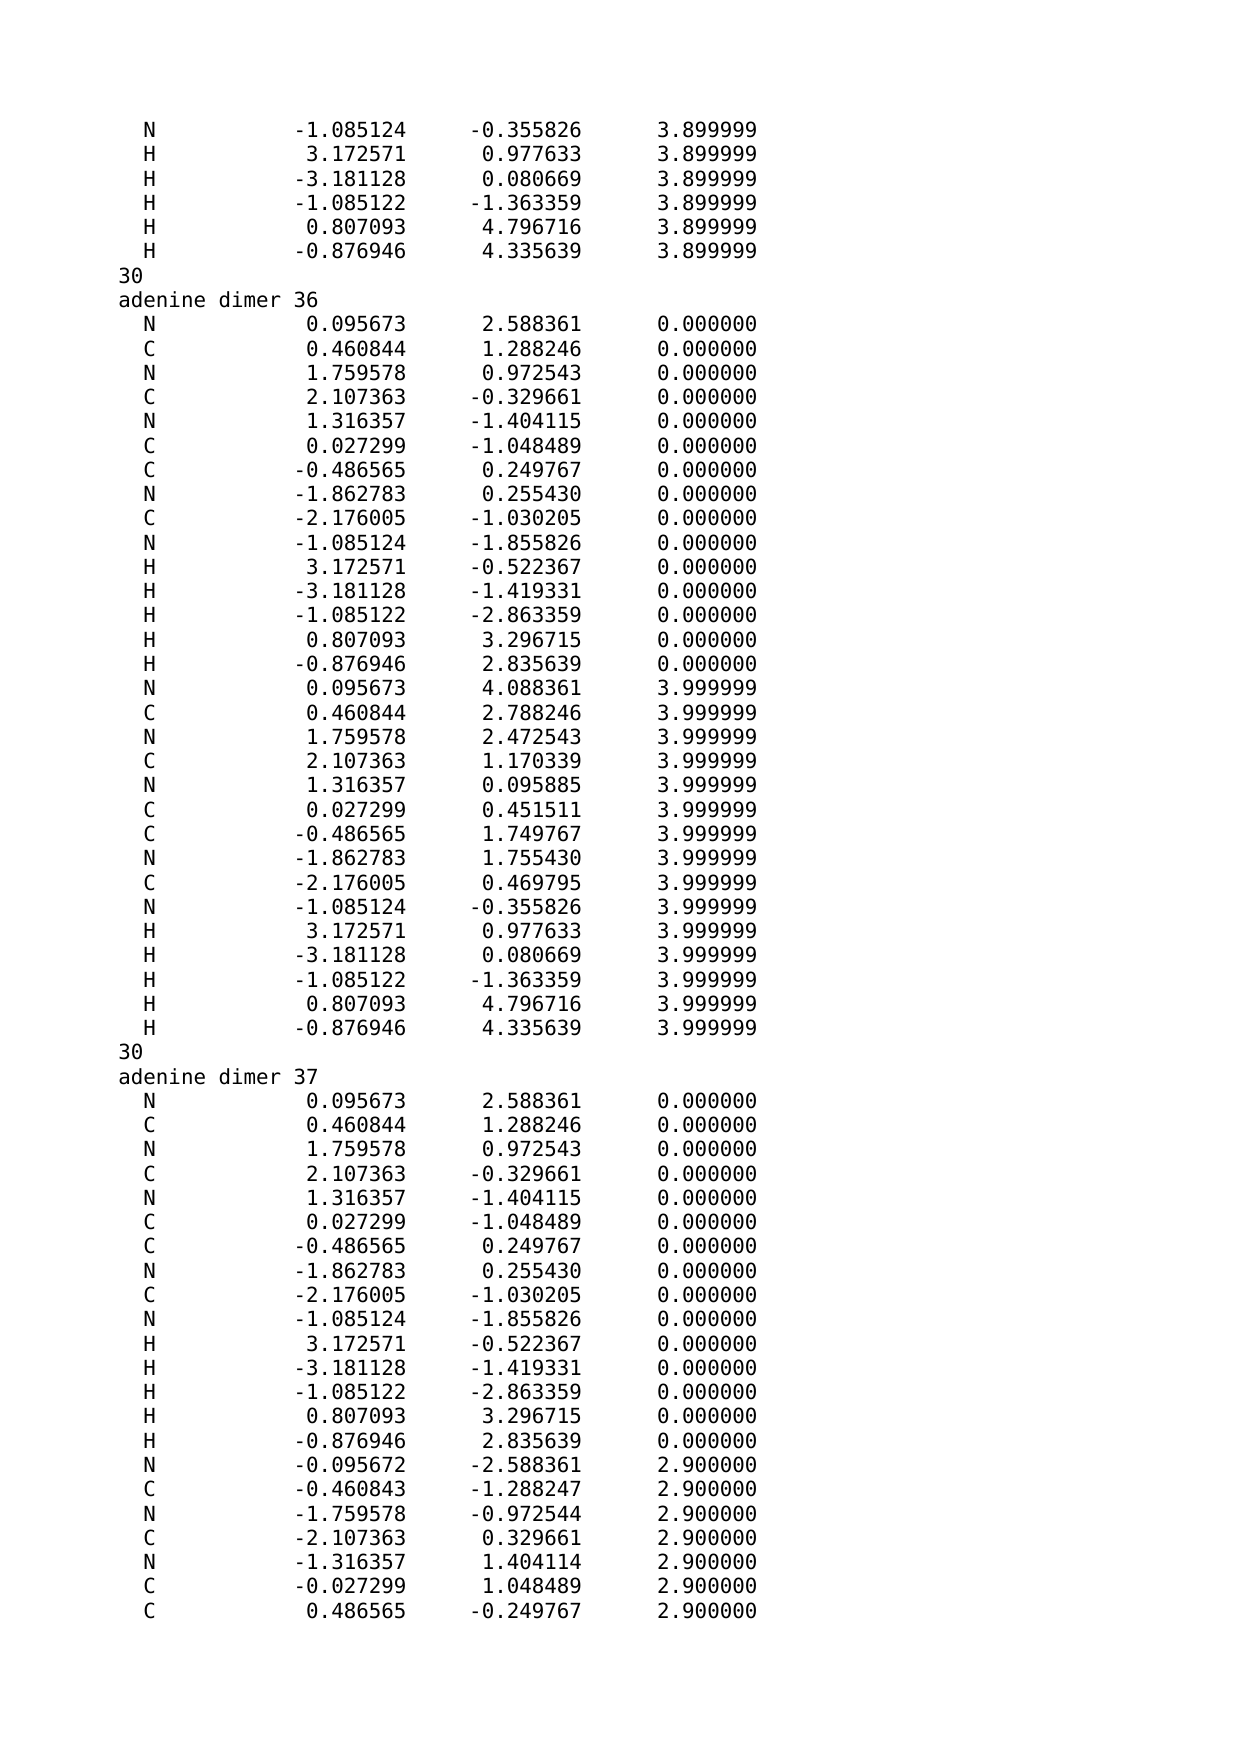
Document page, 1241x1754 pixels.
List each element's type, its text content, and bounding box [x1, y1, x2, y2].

text C -0.486565 0.249767 0.000000 [118, 458, 1122, 482]
text H -3.181128 0.080669 3.999999 [118, 943, 1122, 968]
text N 0.095673 2.588361 0.000000 [118, 1089, 1122, 1113]
text C -0.486565 0.249767 0.000000 [118, 1234, 1122, 1259]
text 30 [118, 1040, 1122, 1065]
text H 3.172571 0.977633 3.999999 [118, 919, 1122, 943]
text C 0.460844 1.288246 0.000000 [118, 1113, 1122, 1137]
text C -2.176005 -1.030205 0.000000 [118, 1283, 1122, 1307]
text N 1.316357 -1.404115 0.000000 [118, 1186, 1122, 1210]
text H -0.876946 2.835639 0.000000 [118, 652, 1122, 676]
text H -1.085122 -1.363359 3.899999 [118, 191, 1122, 215]
text N 1.316357 0.095885 3.999999 [118, 773, 1122, 798]
text H -3.181128 0.080669 3.899999 [118, 167, 1122, 191]
text N 1.316357 -1.404115 0.000000 [118, 409, 1122, 434]
text N 1.759578 0.972543 0.000000 [118, 361, 1122, 385]
text H -0.876946 4.335639 3.899999 [118, 239, 1122, 264]
text C 2.107363 -0.329661 0.000000 [118, 385, 1122, 409]
text N 1.759578 0.972543 0.000000 [118, 1137, 1122, 1162]
text N -1.862783 1.755430 3.999999 [118, 846, 1122, 871]
text H 0.807093 4.796716 3.999999 [118, 992, 1122, 1016]
text C -2.107363 0.329661 2.900000 [118, 1526, 1122, 1550]
text N 1.759578 2.472543 3.999999 [118, 725, 1122, 749]
text adenine dimer 37 [118, 1065, 1122, 1089]
text H 0.807093 3.296715 0.000000 [118, 1404, 1122, 1429]
text C 2.107363 1.170339 3.999999 [118, 749, 1122, 773]
text N -1.085124 -1.855826 0.000000 [118, 531, 1122, 555]
text H -1.085122 -2.863359 0.000000 [118, 603, 1122, 628]
text C -2.176005 0.469795 3.999999 [118, 871, 1122, 895]
text C 0.027299 0.451511 3.999999 [118, 798, 1122, 822]
text C 0.486565 -0.249767 2.900000 [118, 1599, 1122, 1623]
text C 0.027299 -1.048489 0.000000 [118, 1210, 1122, 1234]
text N 0.095673 4.088361 3.999999 [118, 676, 1122, 701]
text H 3.172571 -0.522367 0.000000 [118, 555, 1122, 579]
text H -1.085122 -1.363359 3.999999 [118, 968, 1122, 992]
text N -1.085124 -0.355826 3.899999 [118, 118, 1122, 142]
text N -1.085124 -0.355826 3.999999 [118, 895, 1122, 919]
text N -0.095672 -2.588361 2.900000 [118, 1453, 1122, 1477]
text N -1.862783 0.255430 0.000000 [118, 1259, 1122, 1283]
text H -0.876946 4.335639 3.999999 [118, 1016, 1122, 1040]
text H -3.181128 -1.419331 0.000000 [118, 579, 1122, 603]
text H 0.807093 4.796716 3.899999 [118, 215, 1122, 239]
text N -1.085124 -1.855826 0.000000 [118, 1307, 1122, 1332]
text N 0.095673 2.588361 0.000000 [118, 312, 1122, 337]
text C -0.460843 -1.288247 2.900000 [118, 1477, 1122, 1502]
text H -3.181128 -1.419331 0.000000 [118, 1356, 1122, 1380]
text C 0.460844 2.788246 3.999999 [118, 701, 1122, 725]
text N -1.862783 0.255430 0.000000 [118, 482, 1122, 506]
text C 0.460844 1.288246 0.000000 [118, 337, 1122, 361]
text C -0.486565 1.749767 3.999999 [118, 822, 1122, 846]
text C -0.027299 1.048489 2.900000 [118, 1574, 1122, 1599]
text N -1.759578 -0.972544 2.900000 [118, 1502, 1122, 1526]
text H 0.807093 3.296715 0.000000 [118, 628, 1122, 652]
text N -1.316357 1.404114 2.900000 [118, 1550, 1122, 1574]
text C 0.027299 -1.048489 0.000000 [118, 434, 1122, 458]
text adenine dimer 36 [118, 288, 1122, 312]
text H -0.876946 2.835639 0.000000 [118, 1429, 1122, 1453]
text C -2.176005 -1.030205 0.000000 [118, 506, 1122, 531]
text H -1.085122 -2.863359 0.000000 [118, 1380, 1122, 1404]
text H 3.172571 0.977633 3.899999 [118, 142, 1122, 167]
text C 2.107363 -0.329661 0.000000 [118, 1162, 1122, 1186]
text H 3.172571 -0.522367 0.000000 [118, 1332, 1122, 1356]
text 30 [118, 264, 1122, 288]
